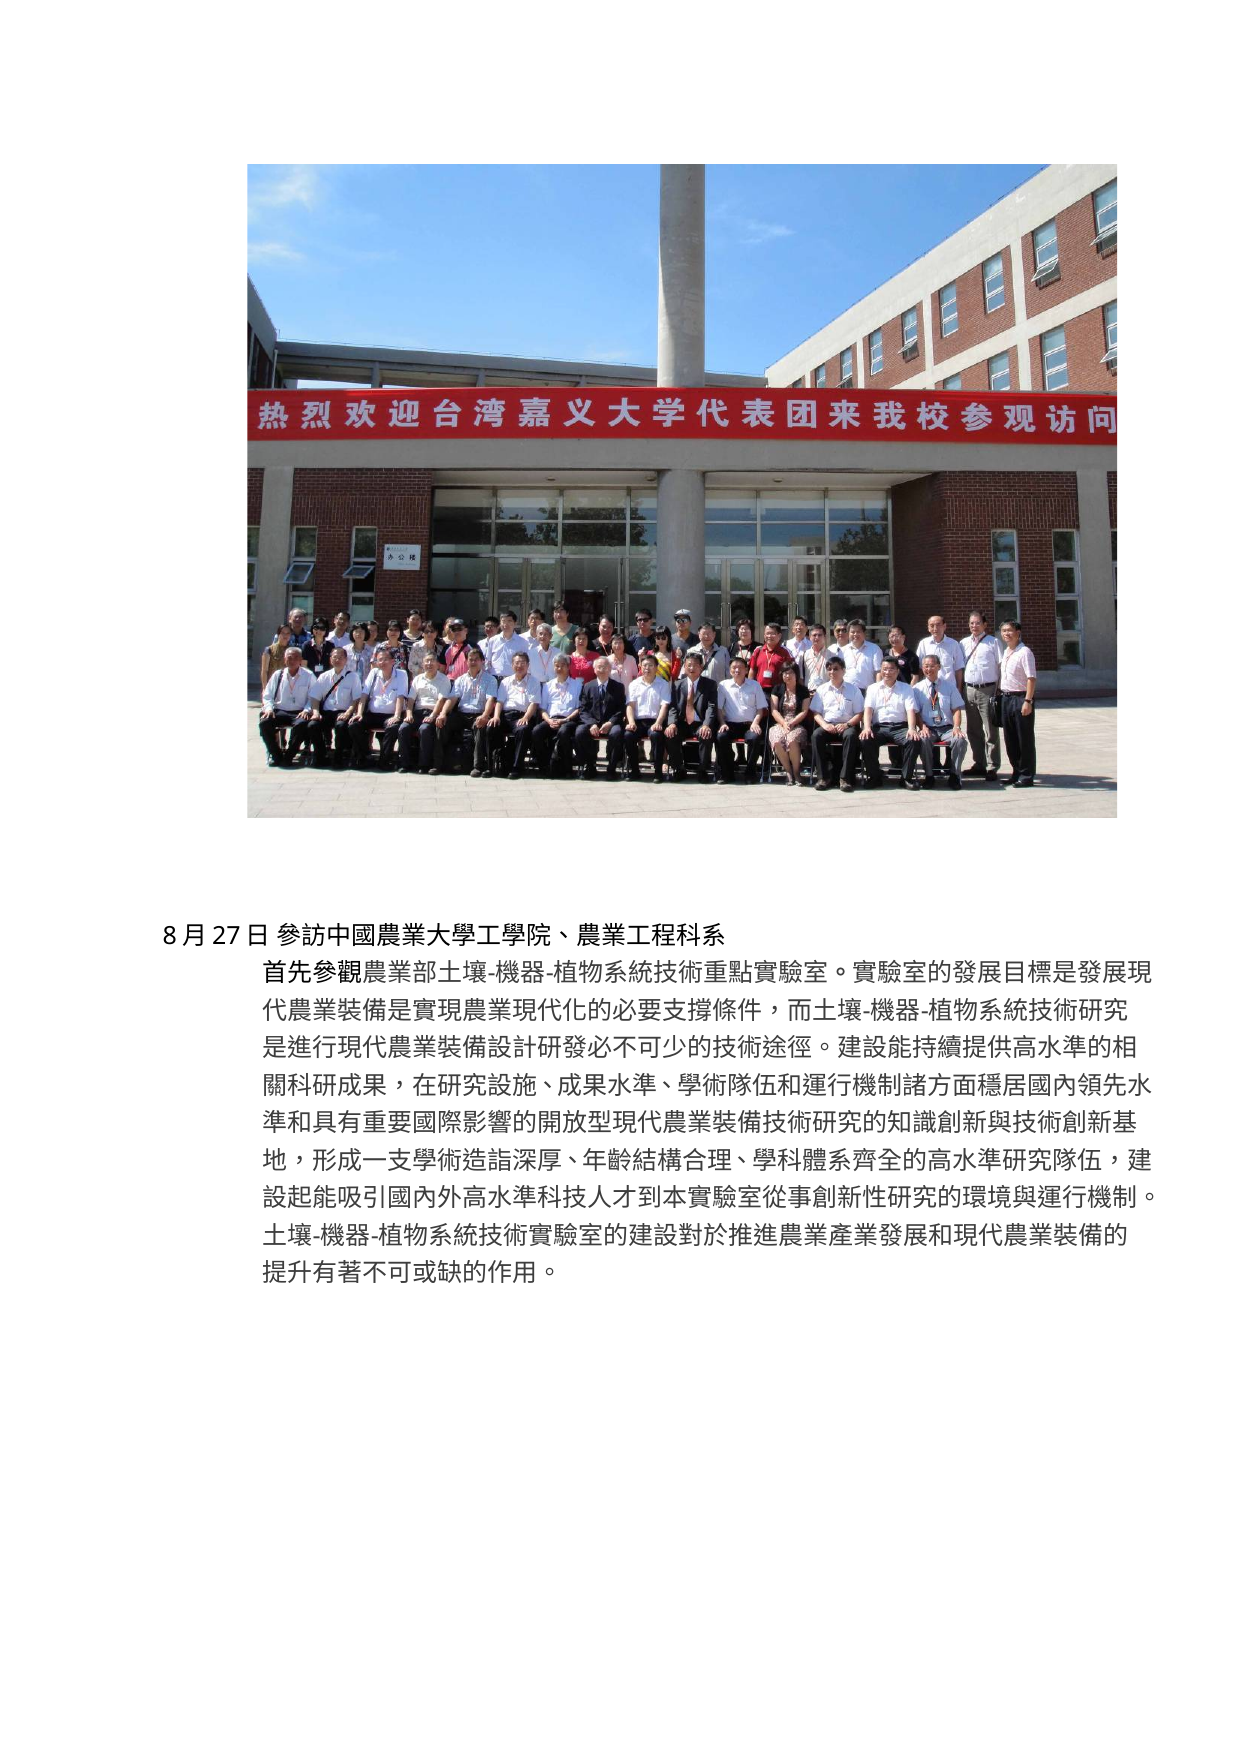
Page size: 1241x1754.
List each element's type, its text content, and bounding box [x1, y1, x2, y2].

text 首先參觀農業部土壤-機器-植物系統技術重點實驗室。實驗室的發展目標是發展現代農業裝備是實現農業現代化的必要支撐條件，而土壤-機器-植物系統技術研究是進行現代農業裝備設計研發必不可少的技術途徑。建設能持續提供高水準的相關科研成果，在研究設施、成果水準、學術隊伍和運行機制諸方面穩居國內領先水準和具有重要國際影響的開放型現代農業裝備技術研究的知識創新與技術創新基地，形成一支學術造詣深厚、年齡結構合理、學科體系齊全的高水準研究隊伍，建設起能吸引國內外高水準科技人才到本實驗室從事創新性研究的環境與運行機制。土壤-機器-植物系統技術實驗室的建設對於推進農業產業發展和現代農業裝備的提升有著不可或缺的作用。 [262, 952, 1152, 1289]
picture [247, 164, 1118, 818]
text 8月27日 參訪中國農業大學工學院、農業工程科系 [162, 914, 1152, 952]
